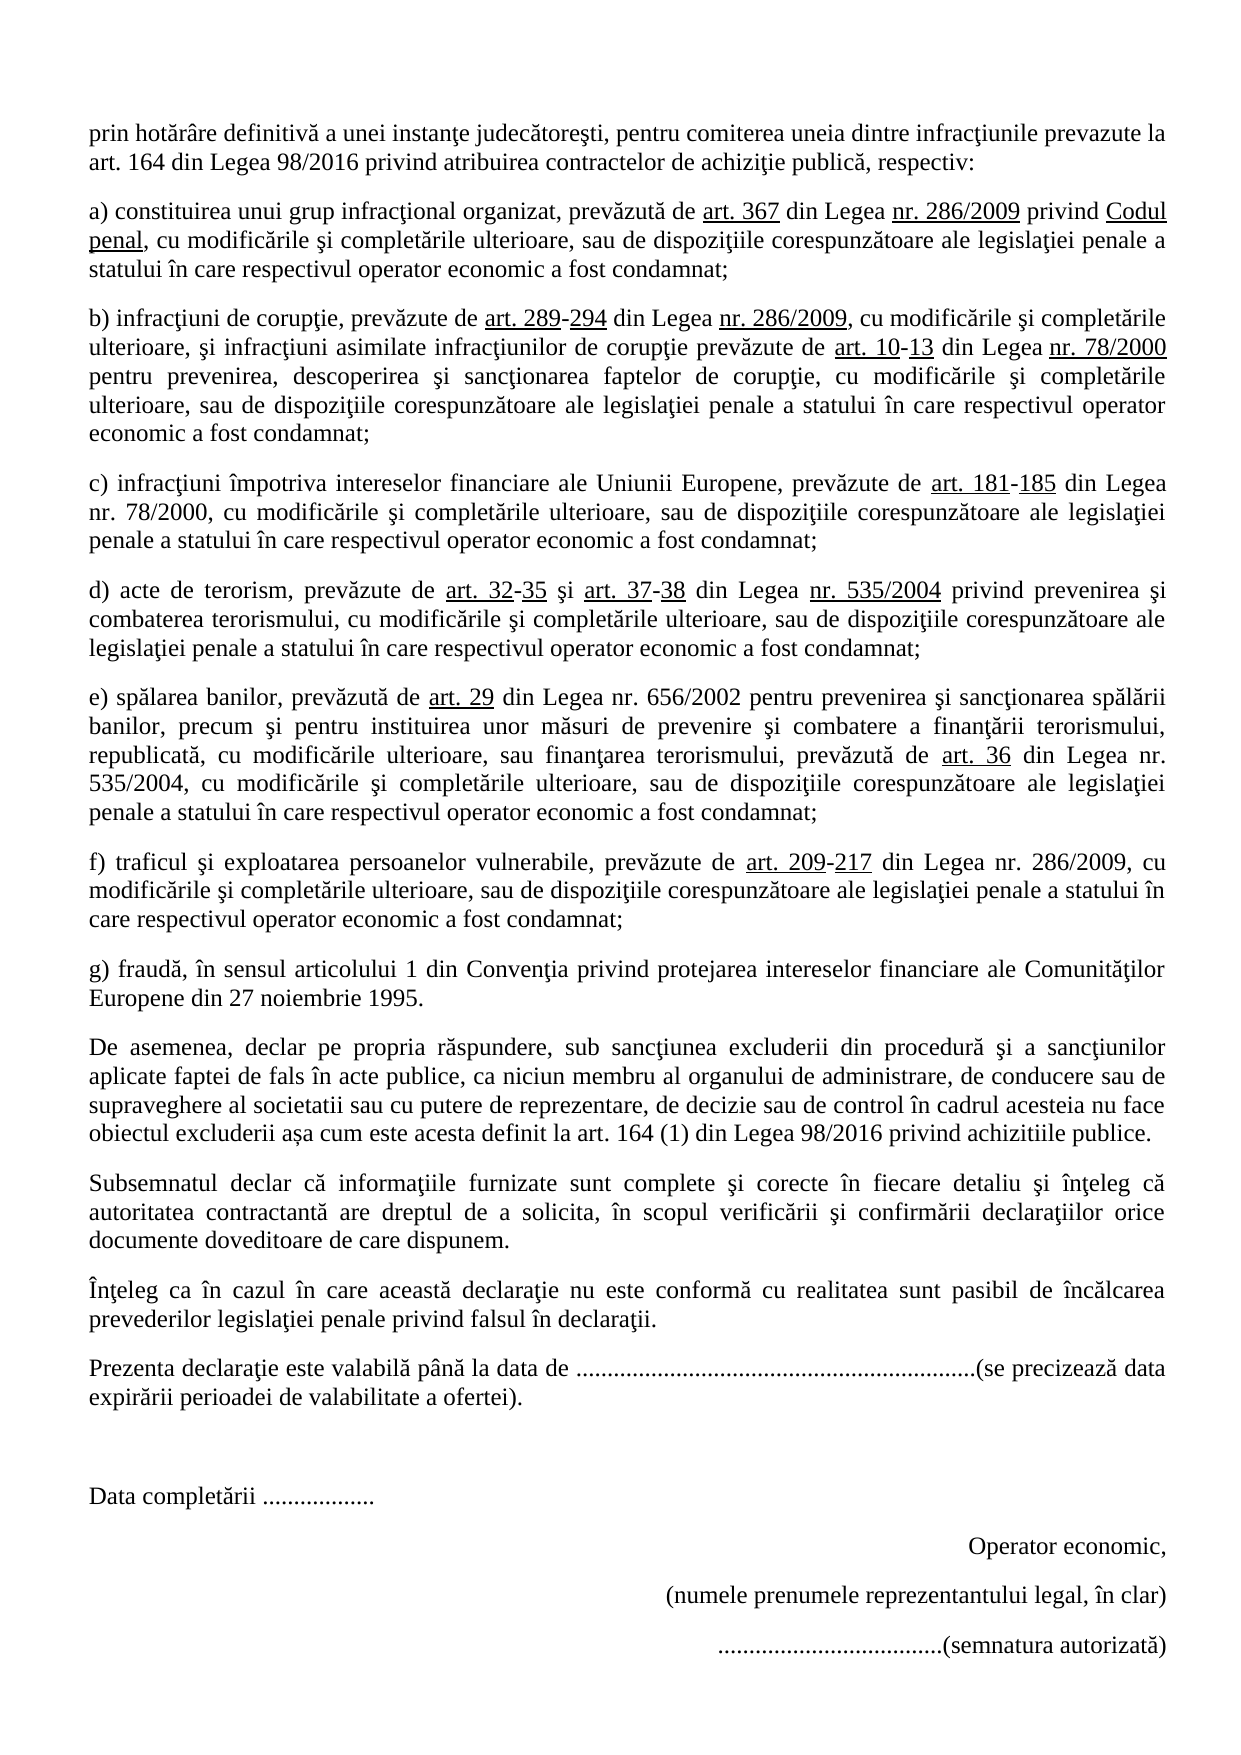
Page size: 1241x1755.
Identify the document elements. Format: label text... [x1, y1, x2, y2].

text ....................................(semnatura autorizată) [539, 1630, 1167, 1659]
text g) fraudă, în sensul articolului 1 din Convenţia privind protejarea intereselor financiare ale Comunităţilor Europene din 27 noiembrie 1995. [89, 954, 1167, 1011]
text c) infracţiuni împotriva intereselor financiare ale Uniunii Europene, prevăzute de art. 181-185 din Legea nr. 78/2000, cu modificările şi completările ulterioare, sau de dispoziţiile corespunzătoare ale legislaţiei penale a statului în care respectivul operator economic a fost condamnat; [89, 468, 1167, 554]
text De asemenea, declar pe propria răspundere, sub sancţiunea excluderii din procedură şi a sancţiunilor aplicate faptei de fals în acte publice, ca niciun membru al organului de administrare, de conducere sau de supraveghere al societatii sau cu putere de reprezentare, de decizie sau de control în cadrul acesteia nu face obiectul excluderii așa cum este acesta definit la art. 164 (1) din Legea 98/2016 privind achizitiile publice. [89, 1032, 1167, 1147]
text Data completării .................. [89, 1481, 1167, 1510]
text f) traficul şi exploatarea persoanelor vulnerabile, prevăzute de art. 209-217 din Legea nr. 286/2009, cu modificările şi completările ulterioare, sau de dispoziţiile corespunzătoare ale legislaţiei penale a statului în care respectivul operator economic a fost condamnat; [89, 847, 1167, 933]
text d) acte de terorism, prevăzute de art. 32-35 şi art. 37-38 din Legea nr. 535/2004 privind prevenirea şi combaterea terorismului, cu modificările şi completările ulterioare, sau de dispoziţiile corespunzătoare ale legislaţiei penale a statului în care respectivul operator economic a fost condamnat; [89, 575, 1167, 661]
text Înţeleg ca în cazul în care această declaraţie nu este conformă cu realitatea sunt pasibil de încălcarea prevederilor legislaţiei penale privind falsul în declaraţii. [89, 1275, 1167, 1333]
text b) infracţiuni de corupţie, prevăzute de art. 289-294 din Legea nr. 286/2009, cu modificările şi completările ulterioare, şi infracţiuni asimilate infracţiunilor de corupţie prevăzute de art. 10-13 din Legea nr. 78/2000 pentru prevenirea, descoperirea şi sancţionarea faptelor de corupţie, cu modificările şi completările ulterioare, sau de dispoziţiile corespunzătoare ale legislaţiei penale a statului în care respectivul operator economic a fost condamnat; [89, 303, 1167, 447]
text prin hotărâre definitivă a unei instanţe judecătoreşti, pentru comiterea uneia dintre infracţiunile prevazute la art. 164 din Legea 98/2016 privind atribuirea contractelor de achiziţie publică, respectiv: [89, 118, 1167, 176]
text Prezenta declaraţie este valabilă până la data de ................................................................(se precizează data expirării perioadei de valabilitate a ofertei). [89, 1353, 1167, 1411]
text Subsemnatul declar că informaţiile furnizate sunt complete şi corecte în fiecare detaliu şi înţeleg că autoritatea contractantă are dreptul de a solicita, în scopul verificării şi confirmării declaraţiilor orice documente doveditoare de care dispunem. [89, 1168, 1167, 1254]
text (numele prenumele reprezentantului legal, în clar) [464, 1581, 1167, 1609]
text e) spălarea banilor, prevăzută de art. 29 din Legea nr. 656/2002 pentru prevenirea şi sancţionarea spălării banilor, precum şi pentru instituirea unor măsuri de prevenire şi combatere a finanţării terorismului, republicată, cu modificările ulterioare, sau finanţarea terorismului, prevăzută de art. 36 din Legea nr. 535/2004, cu modificările şi completările ulterioare, sau de dispoziţiile corespunzătoare ale legislaţiei penale a statului în care respectivul operator economic a fost condamnat; [89, 682, 1167, 826]
text a) constituirea unui grup infracţional organizat, prevăzută de art. 367 din Legea nr. 286/2009 privind Codul penal, cu modificările şi completările ulterioare, sau de dispoziţiile corespunzătoare ale legislaţiei penale a statului în care respectivul operator economic a fost condamnat; [89, 196, 1167, 283]
text Operator economic, [539, 1531, 1167, 1560]
